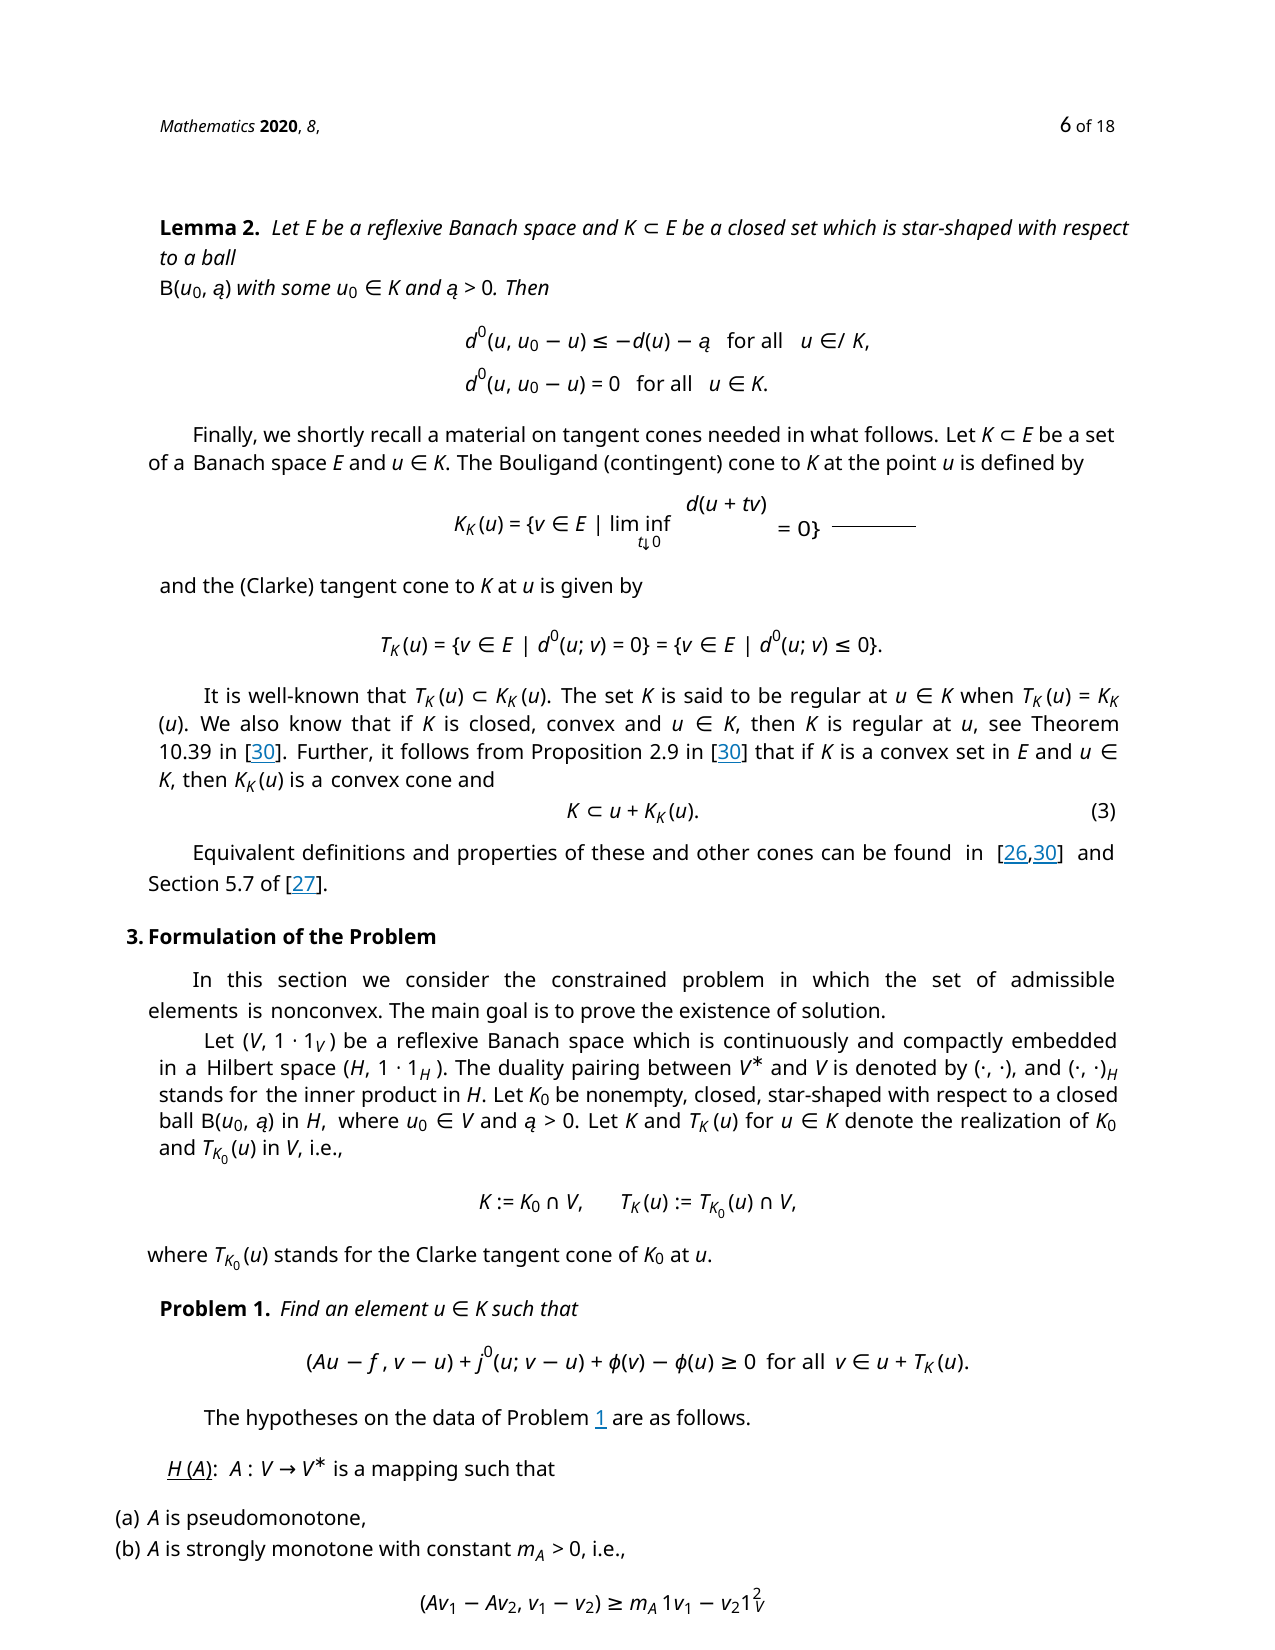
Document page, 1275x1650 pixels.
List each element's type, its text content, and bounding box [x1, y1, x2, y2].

text K ⊂ u + KK (u). (3) [566, 793, 1131, 825]
text KK (u) = {v ∈ E | lim inf [667, 516, 730, 536]
text Lemma 2. Let E be a reflexive Banach space and K ⊂ E be a closed set which is star-shaped with respect to a ball [159, 211, 1131, 271]
text where TK0 (u) stands for the Clarke tangent cone of K0 at u. [147, 1240, 1116, 1274]
text H (A): A : V → V∗ is a mapping such that [167, 1450, 766, 1483]
text V [754, 1600, 766, 1615]
text (Av1 − Av2, v1 − v2) ≥ mA 1v1 − v212 [420, 1582, 766, 1619]
list A is strongly monotone with constant mA > 0, i.e., [115, 1534, 766, 1566]
list Formulation of the Problem [126, 922, 1131, 950]
text d(u + tv) [321, 495, 1131, 516]
text TK (u) = {v ∈ E | d0(u; v) = 0} = {v ∈ E | d0(u; v) ≤ 0}. [379, 624, 1131, 661]
text Finally, we shortly recall a material on tangent cones needed in what follows. Let K ⊂ E be a set of a Banach space E and u ∈ K. The Bouligand (contingent) cone to K at the point u is defined by [148, 420, 1118, 476]
list A is pseudomonotone, [115, 1503, 766, 1531]
text K := K0 ∩ V, TK (u) := TK0 (u) ∩ V, [148, 1187, 1128, 1222]
text Let (V, 1 · 1V ) be a reflexive Banach space which is continuously and compactly embedded in a Hilbert space (H, 1 · 1H ). The duality pairing between V∗ and V is denoted by (·, ·), and (·, ·)H stands for the inner product in H. Let K0 be nonempty, closed, star-shaped with respect to a closed ball B(u0, ą) in H, where u0 ∈ V and ą > 0. Let K and TK (u) for u ∈ K denote the realization of K0 and TK0 (u) in V, i.e., [158, 1027, 1118, 1168]
text Problem 1. Find an element u ∈ K such that [159, 1294, 1131, 1322]
text t 0 t [638, 531, 729, 551]
text The hypotheses on the data of Problem 1 are as follows. [204, 1403, 766, 1432]
text = 0} [777, 516, 1131, 541]
text KK (u) = {v ∈ E | lim inf [599, 516, 666, 536]
text B(u0, ą) with some u0 ∈ K and ą > 0. Then [159, 271, 1131, 301]
text KK (u) = {v ∈ E | lim inf [454, 516, 597, 536]
text ↓ [148, 536, 652, 554]
text (Au − f , v − u) + j0(u; v − u) + ϕ(v) − ϕ(u) ≥ 0 for all v ∈ u + TK (u). [148, 1341, 1128, 1378]
text Equivalent definitions and properties of these and other cones can be found in [26,30] and Section 5.7 of [27]. [148, 838, 1116, 897]
text and the (Clarke) tangent cone to K at u is given by [159, 571, 1131, 600]
text In this section we consider the constrained problem in which the set of admissible elements is nonconvex. The main goal is to prove the existence of solution. [148, 965, 1116, 1024]
text It is well-known that TK (u) ⊂ KK (u). The set K is said to be regular at u ∈ K when TK (u) = KK (u). We also know that if K is closed, convex and u ∈ K, then K is regular at u, see Theorem 10.39 in [30]. Further, it follows from Proposition 2.9 in [30] that if K is a convex set in E and u ∈ K, then KK (u) is a convex cone and [158, 681, 1119, 793]
text d0(u, u0 − u) ≤ −d(u) − ą for all u ∈/ K, d0(u, u0 − u) = 0 for all u ∈ K. [465, 320, 887, 398]
